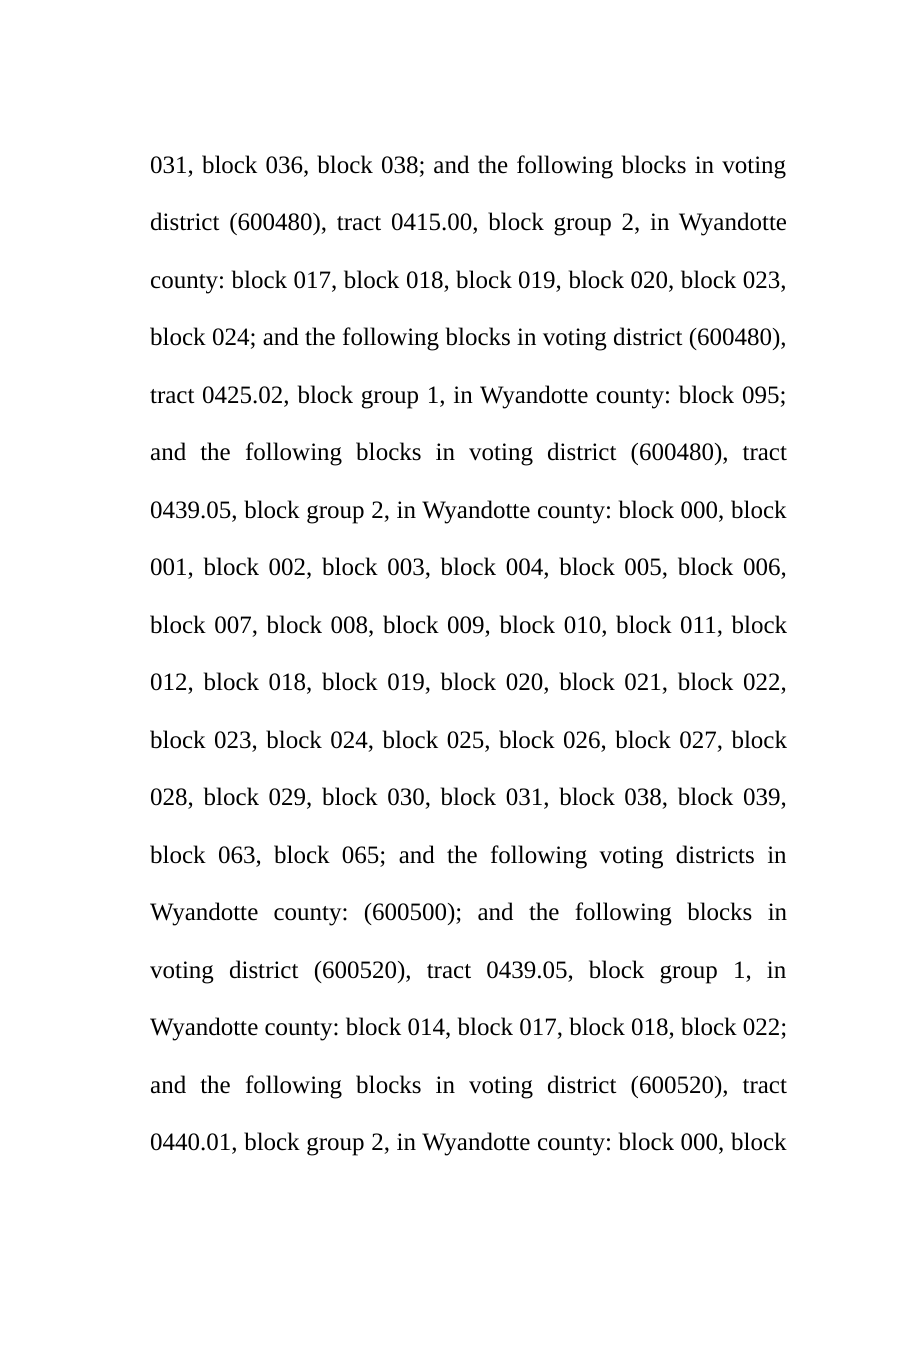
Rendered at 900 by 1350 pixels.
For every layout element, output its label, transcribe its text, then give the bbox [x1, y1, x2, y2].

text 031, block 036, block 038; and the following blocks in voting district (600480), tract 0415.00, block group 2, in Wyandotte county: block 017, block 018, block 019, block 020, block 023, block 024; and the following blocks in voting district (600480), tract 0425.02, block group 1, in Wyandotte county: block 095; and the following blocks in voting district (600480), tract 0439.05, block group 2, in Wyandotte county: block 000, block 001, block 002, block 003, block 004, block 005, block 006, block 007, block 008, block 009, block 010, block 011, block 012, block 018, block 019, block 020, block 021, block 022, block 023, block 024, block 025, block 026, block 027, block 028, block 029, block 030, block 031, block 038, block 039, block 063, block 065; and the following voting districts in Wyandotte county: (600500); and the following blocks in voting district (600520), tract 0439.05, block group 1, in Wyandotte county: block 014, block 017, block 018, block 022; and the following blocks in voting district (600520), tract 0440.01, block group 2, in Wyandotte county: block 000, block [150, 150, 787, 1156]
